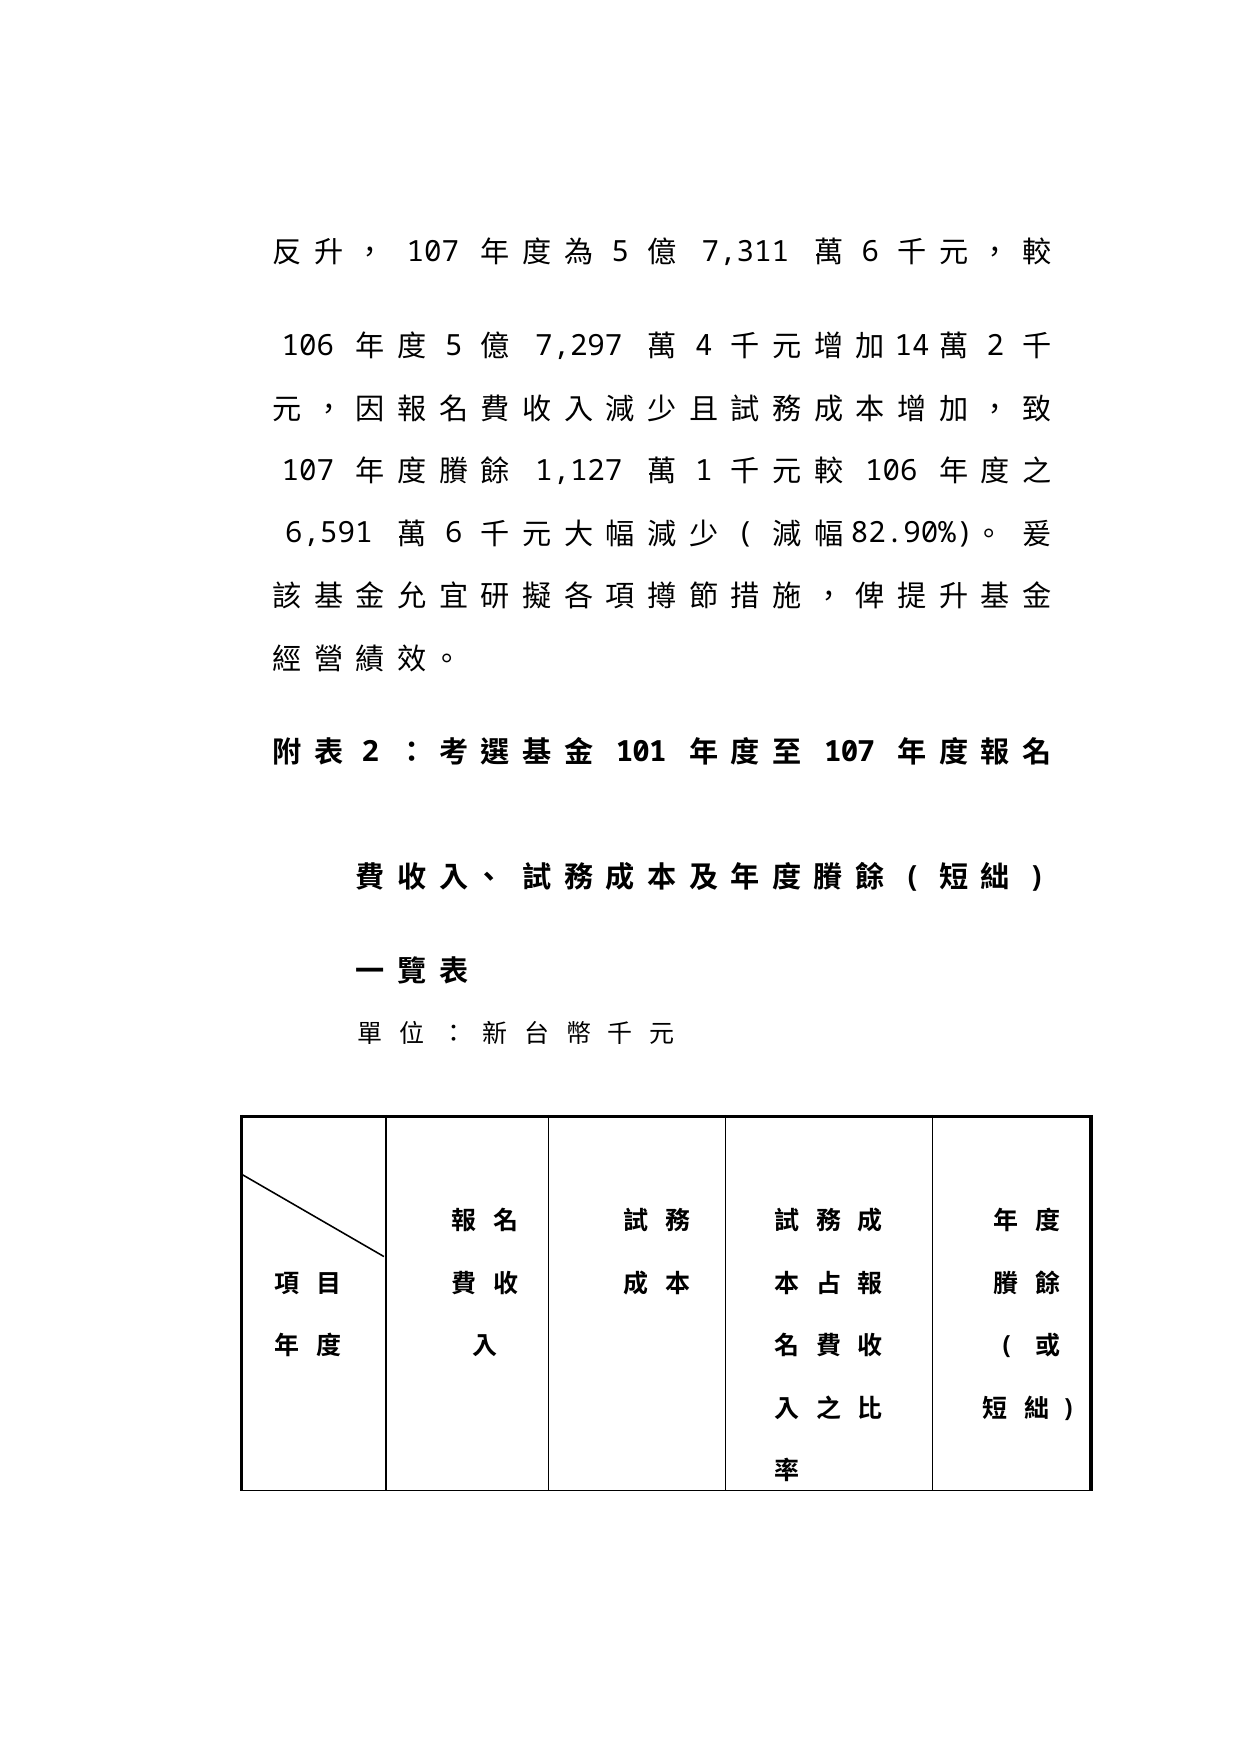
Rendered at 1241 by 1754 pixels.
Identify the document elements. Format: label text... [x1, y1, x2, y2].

text 另分析該基金101年度至107年度決算報名費收入、試務成本及賸餘(短絀)情形 (詳附表2)，各項考試報名人數自101年度79萬4,867人，逐年遞減至107年度43萬1,408人，報考人數減少近5成；報名費收入亦自101年度8億977萬9千元減少至107年度5億7,330萬5千元，惟105年度至107年度試務成本卻有逐年增加趨勢，且107年度試務成本占報名費收入之比率高達99.97%，係近3年最高。另查107年度各項考試報考人數43萬1,408人，報名費收入5億7,330萬5千元，較106年度報考人數47萬425人及報名費收入6億2,039萬9千元，分別下滑8.29%及7.59%，惟試務成本不降反升，107年度為5億7,311萬6千元，較106年度5億7,297萬4千元增加14萬2千元，因報名費收入減少且試務成本增加，致107年度賸餘1,127萬1千元較106年度之6,591萬6千元大幅減少(減幅82.90%)。爰該基金允宜研擬各項撙節措施，俾提升基金經營績效。 [242, 177, 1058, 677]
text 附表2：考選基金101年度至107年度報名費收入、試務成本及年度賸餘(短絀)一覽表 單位：新台幣千元 [239, 677, 1058, 1052]
table_header 年度賸餘 (或短絀) [933, 1118, 1089, 1490]
table_header 試務成本 [549, 1118, 725, 1490]
table_header [243, 1118, 385, 1255]
table_header 報名費收入 [387, 1118, 548, 1490]
table_header 試務成本占報名費收入之比率 [726, 1118, 932, 1490]
table_header 項目 年度 [243, 1177, 385, 1490]
